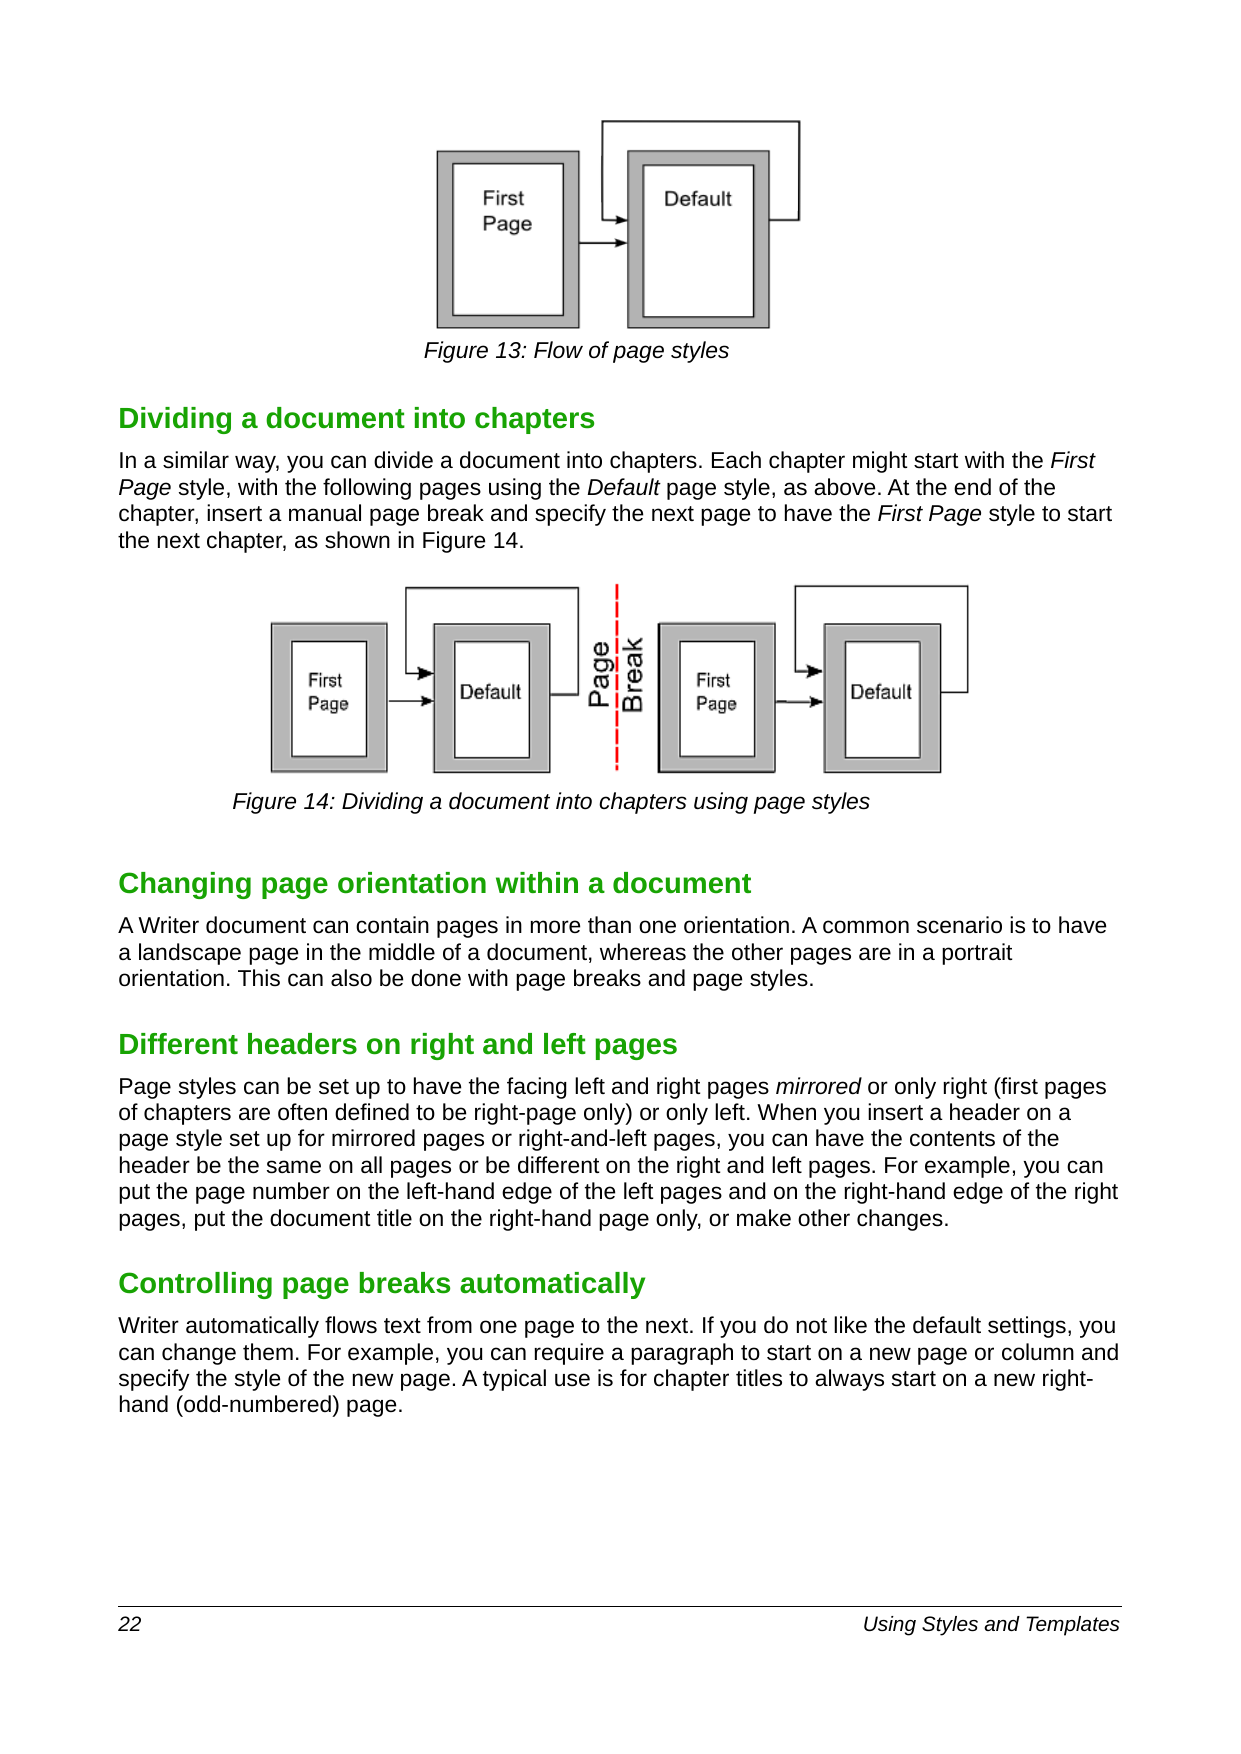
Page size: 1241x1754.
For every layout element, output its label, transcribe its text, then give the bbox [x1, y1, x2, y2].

text Figure 14: Dividing a document into chapters using page styles [232, 788, 1008, 814]
text Figure 13: Flow of page styles [424, 337, 817, 363]
subtitle Dividing a document into chapters [118, 402, 1122, 435]
picture [267, 577, 974, 782]
text In a similar way, you can divide a document into chapters. Each chapter might start with the First Page style, with the following pages using the Default page style, as above. At the end of the chapter, insert a manual page break and specify the next page to have the First Page style to start the next chapter, as shown in Figure 14. [118, 447, 1122, 553]
text Writer automatically flows text from one page to the next. If you do not like the default settings, you can change them. For example, you can require a paragraph to start on a new page or column and specify the style of the new page. A typical use is for chapter titles to always start on a new right-hand (odd-numbered) page. [118, 1312, 1122, 1418]
subtitle Controlling page breaks automatically [118, 1266, 1122, 1300]
text Page styles can be set up to have the facing left and right pages mirrored or only right (first pages of chapters are often defined to be right-page only) or only left. When you insert a header on a page style set up for mirrored pages or right-and-left pages, you can have the contents of the header be the same on all pages or be different on the right and left pages. For example, you can put the page number on the left-hand edge of the left pages and on the right-hand edge of the right pages, put the document title on the right-hand page only, or make other changes. [118, 1073, 1122, 1231]
subtitle Changing page orientation within a document [118, 866, 1122, 900]
picture [433, 118, 807, 331]
text A Writer document can contain pages in more than one orientation. A common scenario is to have a landscape page in the middle of a document, whereas the other pages are in a portrait orientation. This can also be done with page breaks and page styles. [118, 912, 1122, 991]
subtitle Different headers on right and left pages [118, 1027, 1122, 1060]
